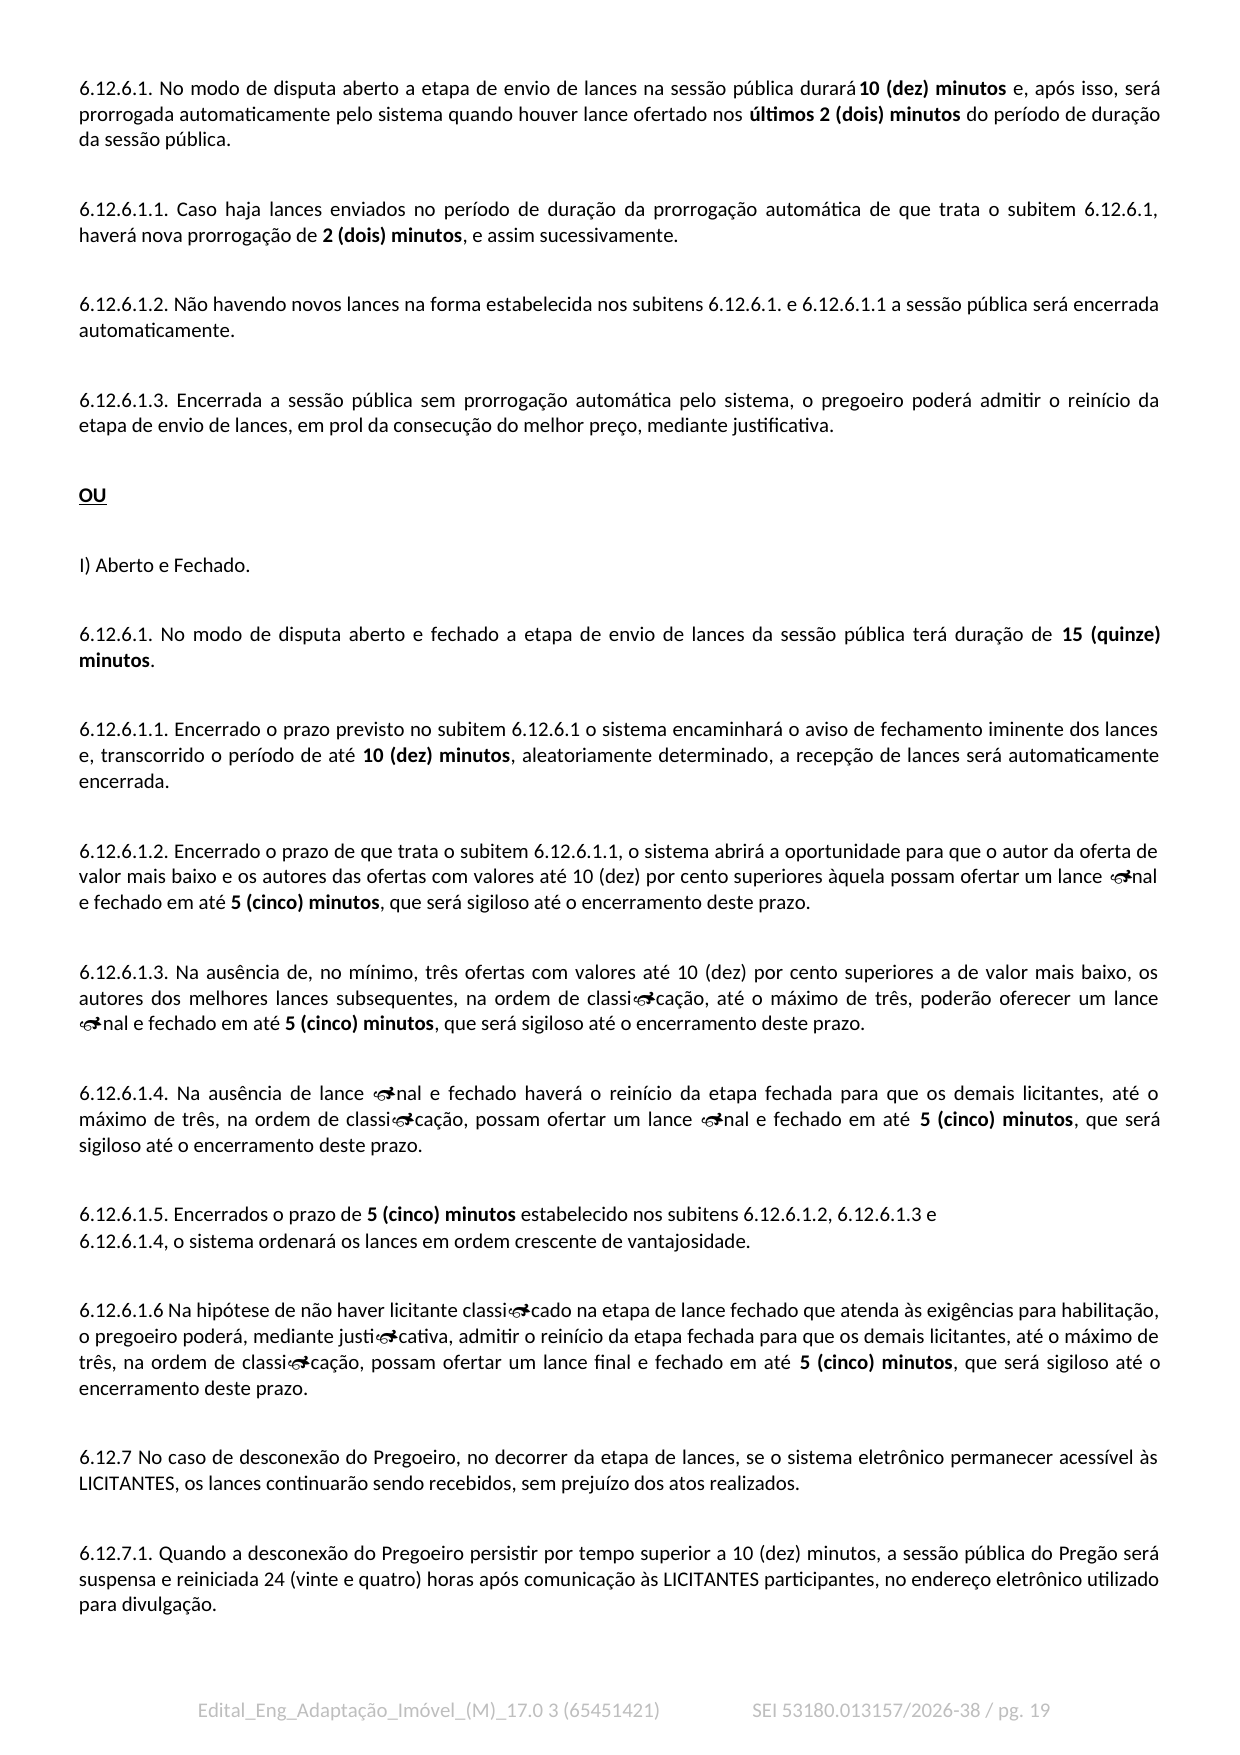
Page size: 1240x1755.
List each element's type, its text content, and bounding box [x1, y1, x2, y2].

text 6.12.6.1. No modo de disputa aberto a etapa de envio de lances na sessão pública durará10 (dez) minutos e, após isso, será prorrogada automaticamente pelo sistema quando houver lance ofertado nos últimos 2 (dois) minutos do período de duração da sessão pública. [79, 75, 1161, 152]
text 6.12.6.1. No modo de disputa aberto e fechado a etapa de envio de lances da sessão pública terá duração de 15 (quinze) minutos. [79, 621, 1161, 673]
text 6.12.6.1.4, o sistema ordenará os lances em ordem crescente de vantajosidade. [79, 1228, 1161, 1253]
text 6.12.6.1.5. Encerrados o prazo de 5 (cinco) minutos estabelecido nos subitens 6.12.6.1.2, 6.12.6.1.3 e [79, 1201, 1161, 1227]
text OU [79, 482, 1168, 507]
text 6.12.7 No caso de desconexão do Pregoeiro, no decorrer da etapa de lances, se o sistema eletrônico permanecer acessível às LICITANTES, os lances continuarão sendo recebidos, sem prejuízo dos atos realizados. [79, 1444, 1161, 1496]
text 6.12.6.1.3. Na ausência de, no mínimo, três ofertas com valores até 10 (dez) por cento superiores a de valor mais baixo, os autores dos melhores lances subsequentes, na ordem de classicação, até o máximo de três, poderão oferecer um lance nal e fechado em até 5 (cinco) minutos, que será sigiloso até o encerramento deste prazo. [79, 959, 1161, 1036]
text 6.12.6.1.1. Encerrado o prazo previsto no subitem 6.12.6.1 o sistema encaminhará o aviso de fechamento iminente dos lances e, transcorrido o período de até 10 (dez) minutos, aleatoriamente determinado, a recepção de lances será automaticamente encerrada. [79, 717, 1161, 794]
text 6.12.7.1. Quando a desconexão do Pregoeiro persistir por tempo superior a 10 (dez) minutos, a sessão pública do Pregão será suspensa e reiniciada 24 (vinte e quatro) horas após comunicação às LICITANTES participantes, no endereço eletrônico utilizado para divulgação. [79, 1540, 1161, 1617]
text 6.12.6.1.6 Na hipótese de não haver licitante classicado na etapa de lance fechado que atenda às exigências para habilitação, o pregoeiro poderá, mediante justicativa, admitir o reinício da etapa fechada para que os demais licitantes, até o máximo de três, na ordem de classicação, possam ofertar um lance final e fechado em até 5 (cinco) minutos, que será sigiloso até o encerramento deste prazo. [79, 1298, 1161, 1401]
text 6.12.6.1.3. Encerrada a sessão pública sem prorrogação automática pelo sistema, o pregoeiro poderá admitir o reinício da etapa de envio de lances, em prol da consecução do melhor preço, mediante justificativa. [79, 387, 1161, 438]
text 6.12.6.1.2. Encerrado o prazo de que trata o subitem 6.12.6.1.1, o sistema abrirá a oportunidade para que o autor da oferta de valor mais baixo e os autores das ofertas com valores até 10 (dez) por cento superiores àquela possam ofertar um lance nal e fechado em até 5 (cinco) minutos, que será sigiloso até o encerramento deste prazo. [79, 838, 1161, 915]
text I) Aberto e Fechado. [79, 552, 1161, 577]
text 6.12.6.1.4. Na ausência de lance nal e fechado haverá o reinício da etapa fechada para que os demais licitantes, até o máximo de três, na ordem de classicação, possam ofertar um lance nal e fechado em até 5 (cinco) minutos, que será sigiloso até o encerramento deste prazo. [79, 1080, 1161, 1157]
text 6.12.6.1.2. Não havendo novos lances na forma estabelecida nos subitens 6.12.6.1. e 6.12.6.1.1 a sessão pública será encerrada automaticamente. [79, 291, 1161, 343]
text 6.12.6.1.1. Caso haja lances enviados no período de duração da prorrogação automática de que trata o subitem 6.12.6.1, haverá nova prorrogação de 2 (dois) minutos, e assim sucessivamente. [79, 196, 1161, 247]
